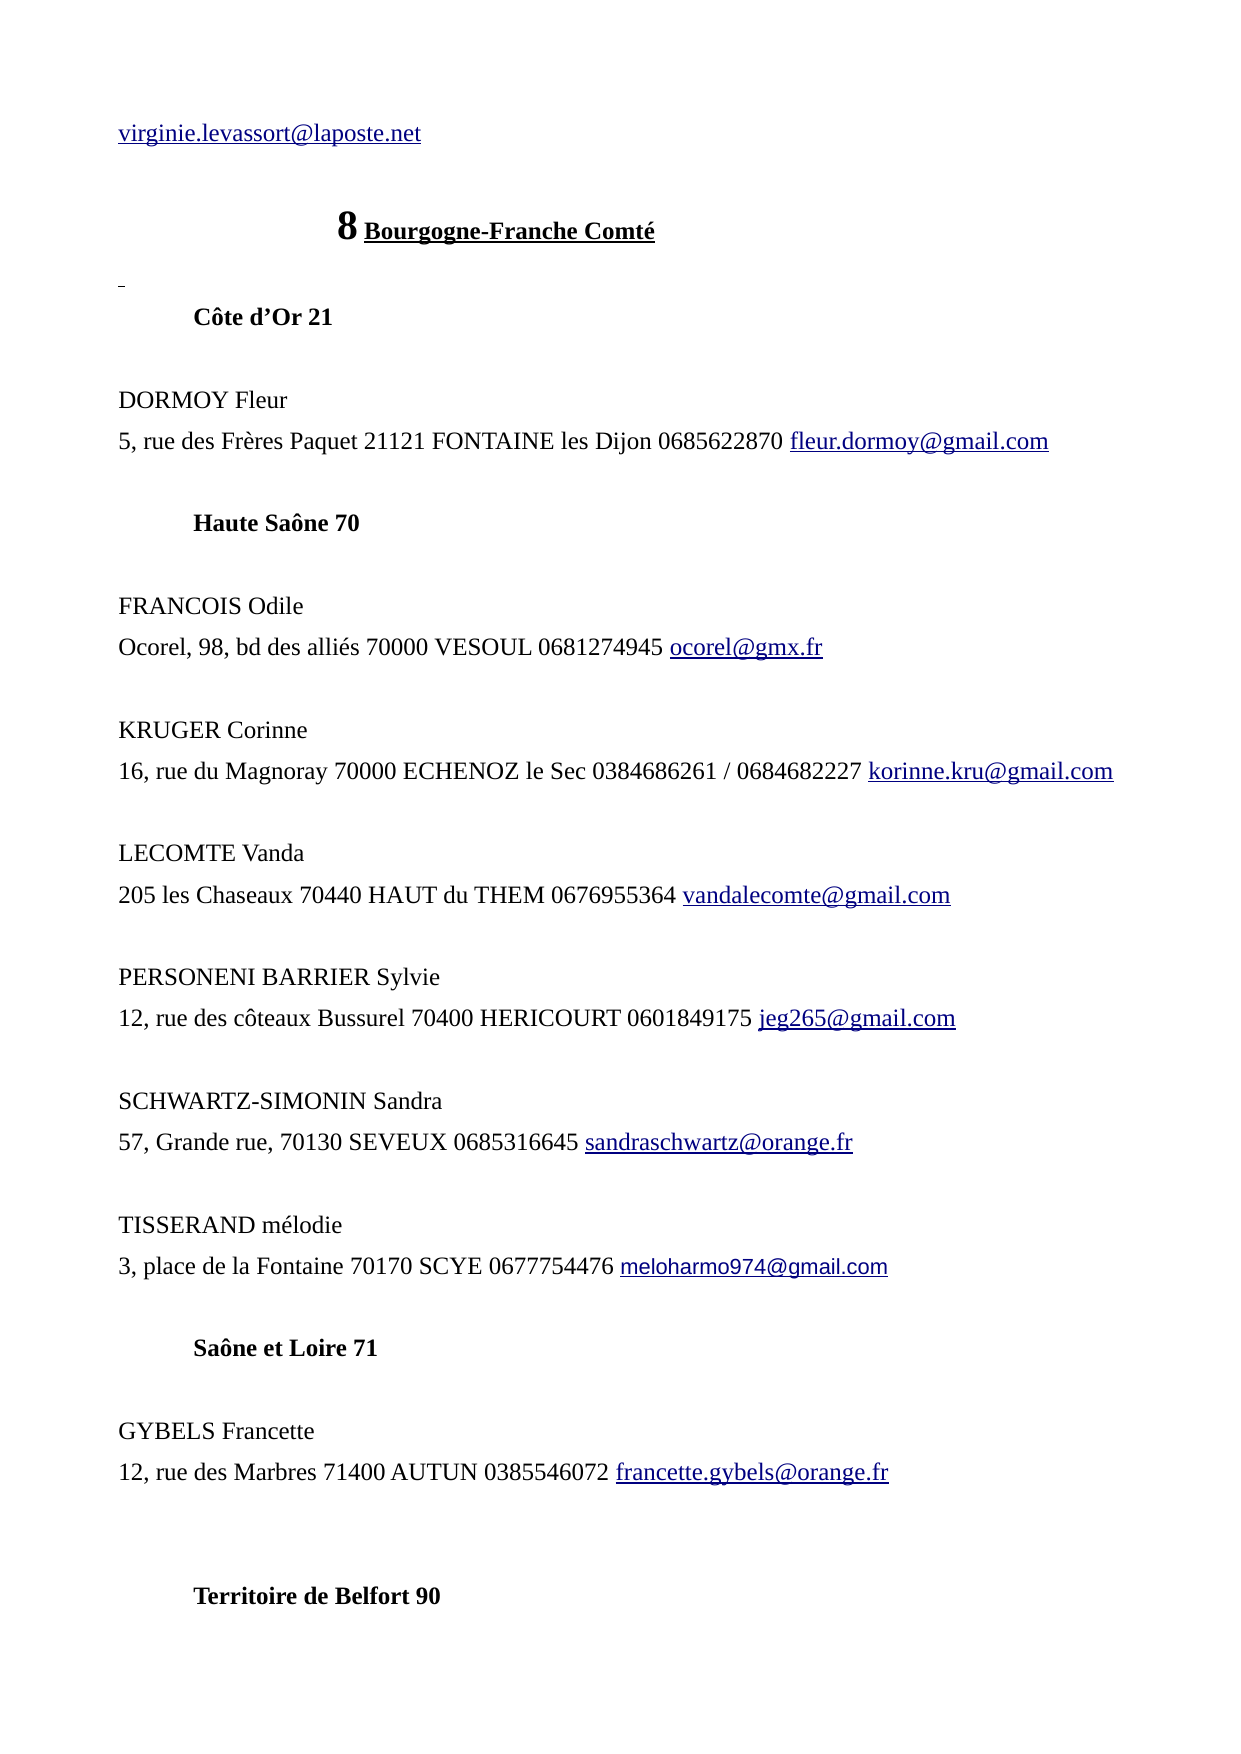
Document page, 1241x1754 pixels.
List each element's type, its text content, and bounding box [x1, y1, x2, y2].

text 8 Bourgogne-Franche Comté [118, 201, 1122, 248]
text FRANCOIS Odile [118, 591, 1122, 620]
text KRUGER Corinne [118, 715, 1122, 743]
text Haute Saône 70 [118, 508, 1122, 537]
text DORMOY Fleur [118, 385, 1122, 413]
text Territoire de Belfort 90 [118, 1581, 1122, 1610]
text Ocorel, 98, bd des alliés 70000 VESOUL 0681274945 ocorel@gmx.fr [118, 632, 1122, 661]
text GYBELS Francette [118, 1416, 1122, 1445]
text virginie.levassort@laposte.net [118, 118, 1122, 147]
text Côte d’Or 21 [118, 302, 1122, 331]
text 16, rue du Magnoray 70000 ECHENOZ le Sec 0384686261 / 0684682227 korinne.kru@gmail.com [118, 756, 1122, 785]
text 57, Grande rue, 70130 SEVEUX 0685316645 sandraschwartz@orange.fr [118, 1127, 1122, 1156]
text 205 les Chaseaux 70440 HAUT du THEM 0676955364 vandalecomte@gmail.com [118, 880, 1122, 908]
text SCHWARTZ-SIMONIN Sandra [118, 1086, 1122, 1115]
text LECOMTE Vanda [118, 838, 1122, 867]
text 12, rue des Marbres 71400 AUTUN 0385546072 francette.gybels@orange.fr [118, 1457, 1122, 1486]
text 5, rue des Frères Paquet 21121 FONTAINE les Dijon 0685622870 fleur.dormoy@gmail.com [118, 426, 1122, 455]
text 3, place de la Fontaine 70170 SCYE 0677754476 meloharmo974@gmail.com [118, 1251, 1122, 1280]
text 12, rue des côteaux Bussurel 70400 HERICOURT 0601849175 jeg265@gmail.com [118, 1003, 1122, 1032]
text TISSERAND mélodie [118, 1210, 1122, 1238]
text Saône et Loire 71 [118, 1333, 1122, 1362]
text PERSONENI BARRIER Sylvie [118, 962, 1122, 991]
